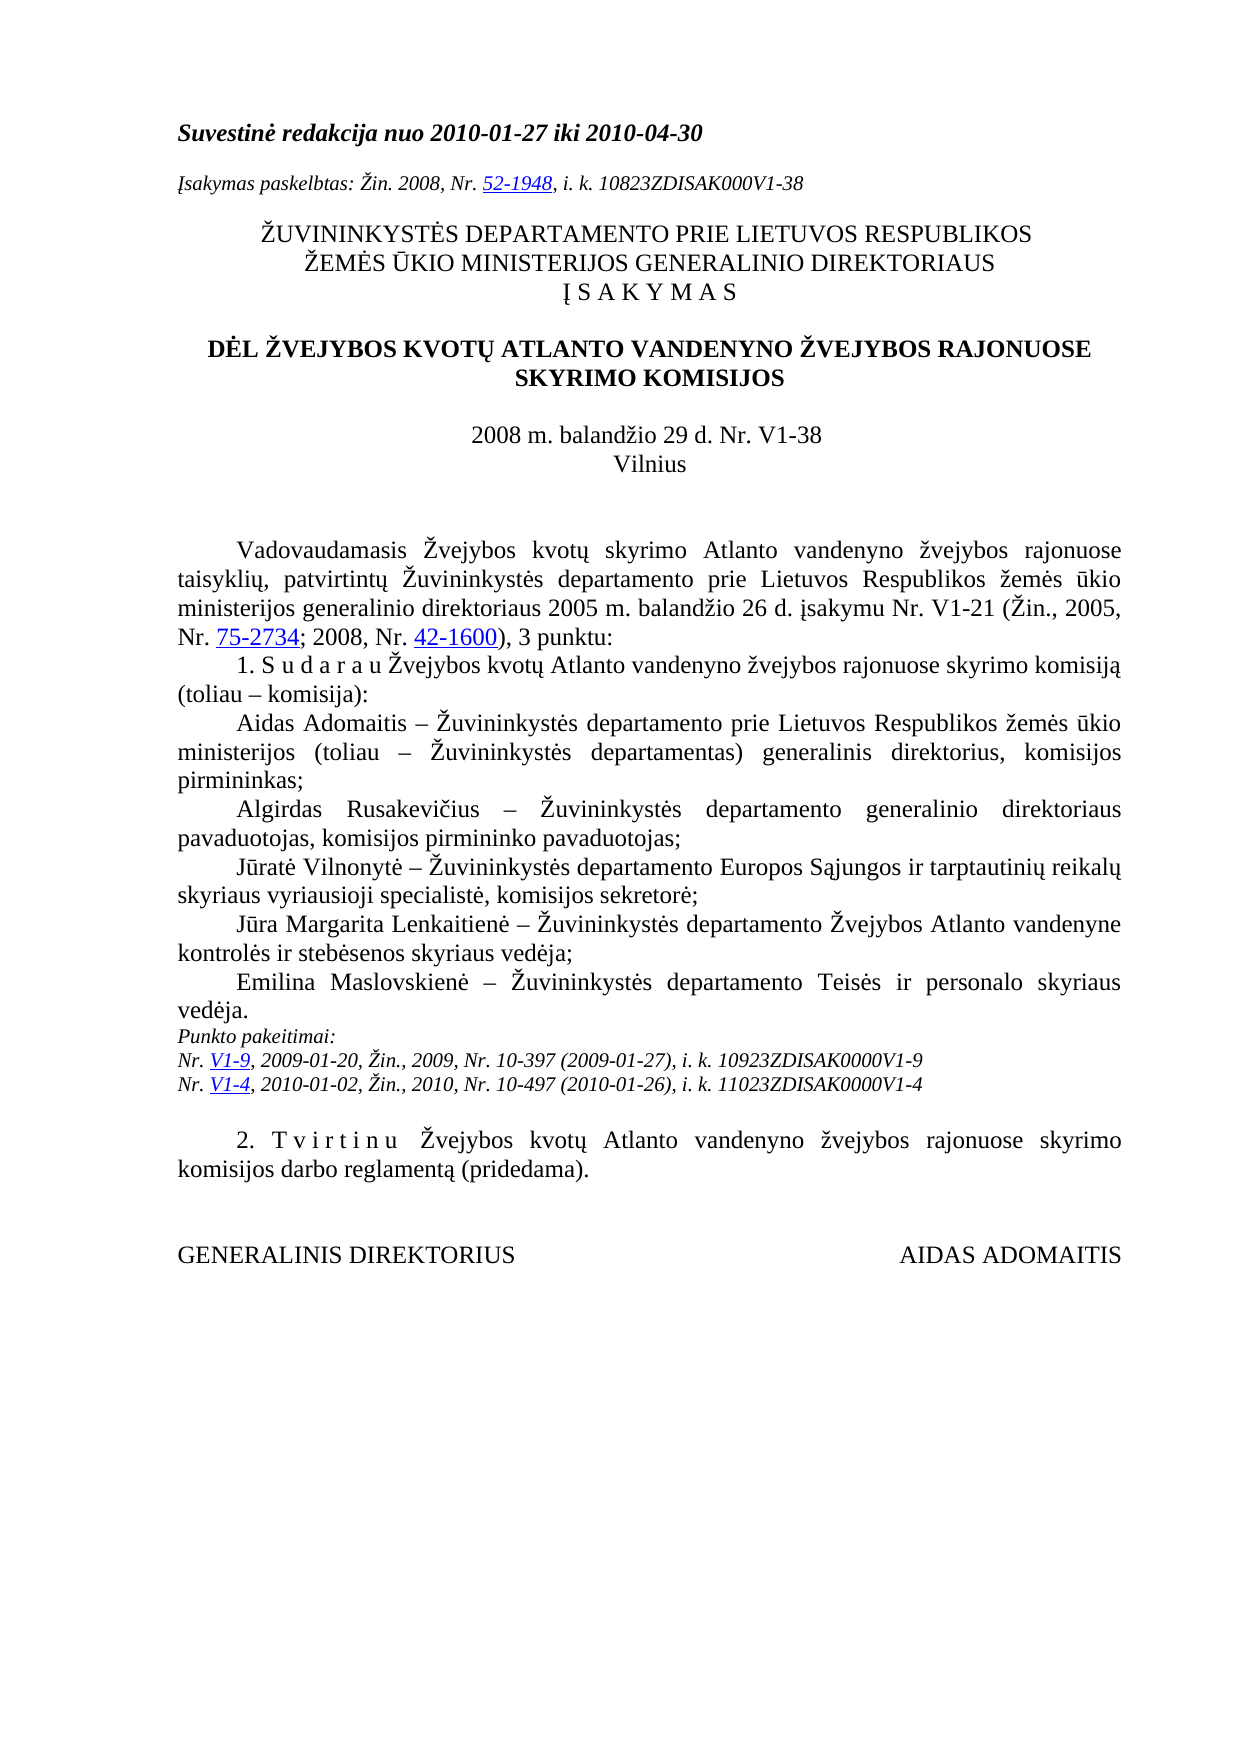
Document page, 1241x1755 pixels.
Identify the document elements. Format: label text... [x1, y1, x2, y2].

text Emilina Maslovskienė – Žuvininkystės departamento Teisės ir personalo skyriaus vedėja. [177, 967, 1122, 1024]
text Nr. V1-9, 2009-01-20, Žin., 2009, Nr. 10-397 (2009-01-27), i. k. 10923ZDISAK0000V1-9 [177, 1048, 1122, 1072]
text Vilnius [177, 449, 1122, 478]
text Jūratė Vilnonytė – Žuvininkystės departamento Europos Sąjungos ir tarptautinių reikalų skyriaus vyriausioji specialistė, komisijos sekretorė; [177, 852, 1122, 909]
text Aidas Adomaitis – Žuvininkystės departamento prie Lietuvos Respublikos žemės ūkio ministerijos (toliau – Žuvininkystės departamentas) generalinis direktorius, komisijos pirmininkas; [177, 708, 1122, 794]
text 1. S u d a r a u Žvejybos kvotų Atlanto vandenyno žvejybos rajonuose skyrimo komisiją (toliau – komisija): [177, 650, 1122, 708]
text DĖL ŽVEJYBOS KVOTŲ ATLANTO VANDENYNO ŽVEJYBOS RAJONUOSE SKYRIMO KOMISIJOS [177, 334, 1122, 392]
text GENERALINIS DIREKTORIUS AIDAS ADOMAITIS [177, 1240, 1122, 1269]
text Vadovaudamasis Žvejybos kvotų skyrimo Atlanto vandenyno žvejybos rajonuose taisyklių, patvirtintų Žuvininkystės departamento prie Lietuvos Respublikos žemės ūkio ministerijos generalinio direktoriaus 2005 m. balandžio 26 d. įsakymu Nr. V1-21 (Žin., 2005, Nr. 75-2734; 2008, Nr. 42-1600), 3 punktu: [177, 535, 1122, 650]
text Punkto pakeitimai: [177, 1024, 1122, 1048]
text Algirdas Rusakevičius – Žuvininkystės departamento generalinio direktoriaus pavaduotojas, komisijos pirmininko pavaduotojas; [177, 794, 1122, 852]
text ĮSAKYMAS [177, 277, 1122, 305]
text Jūra Margarita Lenkaitienė – Žuvininkystės departamento Žvejybos Atlanto vandenyne kontrolės ir stebėsenos skyriaus vedėja; [177, 909, 1122, 967]
text ŽUVININKYSTĖS DEPARTAMENTO PRIE LIETUVOS RESPUBLIKOS ŽEMĖS ŪKIO MINISTERIJOS GENERALINIO DIREKTORIAUS [177, 219, 1122, 277]
text 2. Tvirtinu Žvejybos kvotų Atlanto vandenyno žvejybos rajonuose skyrimo komisijos darbo reglamentą (pridedama). [177, 1125, 1122, 1182]
text Suvestinė redakcija nuo 2010-01-27 iki 2010-04-30 [177, 118, 1122, 147]
text Įsakymas paskelbtas: Žin. 2008, Nr. 52-1948, i. k. 10823ZDISAK000V1-38 [177, 171, 1122, 195]
text 2008 m. balandžio 29 d. Nr. V1-38 [177, 420, 1122, 449]
text Nr. V1-4, 2010-01-02, Žin., 2010, Nr. 10-497 (2010-01-26), i. k. 11023ZDISAK0000V1-4 [177, 1072, 1122, 1096]
